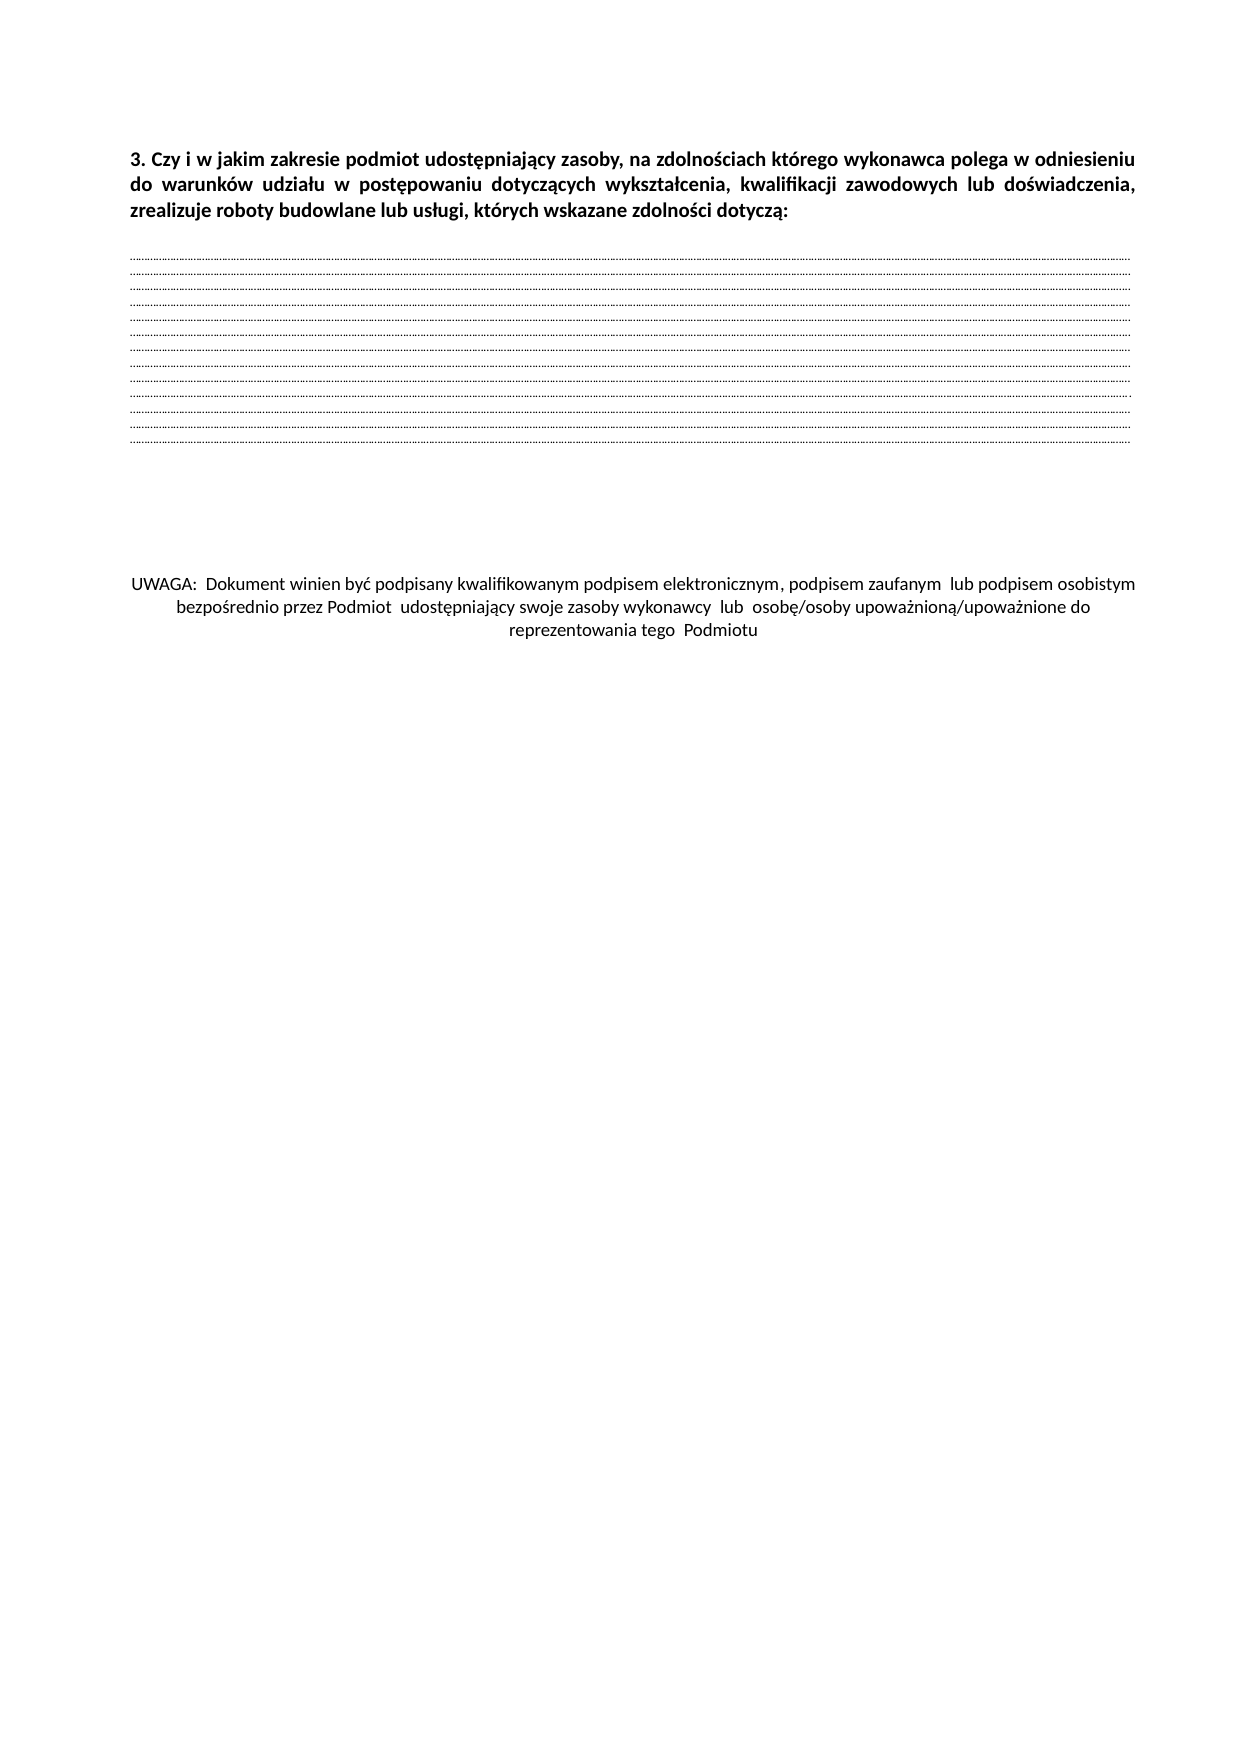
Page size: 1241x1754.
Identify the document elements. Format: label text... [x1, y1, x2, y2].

text …………………………………………………………………………………………………………………………………………………………………………………………………………………………………………………………………………………………………………………………………………………………………………………………………………………………………………………………………………………………………………………………………………………………………………………………………………………………………….…..……………………………………………………………………………………………………………………………………………………………………………………………………………………………………………………………………………………………………………….…..…………………………………………………………………………………………………………………………………………………………………………………………………………………………………………………………………………………………………………………………………………………………………………………………………………………………………………………………………………………………………………………………………………………………………………………………………………………………………….…..……………………………………………………………………………………………………………………………………………………………………………………………………………………………………………………………………………………………………………….…..…………………………………………………………………………………………………………………………………………………………………………………………………………………………………………………………………………………………………………………………………………………………………………………………………………………………………………………………………………………………………………………………………………………………………………………………………………………………………….…..…………………………………………………………………………………………………………………………………………………………………………………………………………………………………………………………………………………………………………………………………………………………………………………………………………………………………………………………………………………………………………………………………………………………………………………………………………………………………….…..…………………………………………………………………………………………………………………………………………………………………………………………………………………………………………………………………………………………………………………………………………………………………………………………………………………………………………………………………………………………………………………………………………………………………………………………………………………………………….…..…………………………………………………………………………………………………………………………………………………………………………………………………………………………………………………………………………………………………………………… [130, 248, 1137, 447]
text 3. Czy i w jakim zakresie podmiot udostępniający zasoby, na zdolnościach którego wykonawca polega w odniesieniu do warunków udziału w postępowaniu dotyczących wykształcenia, kwalifikacji zawodowych lub doświadczenia, zrealizuje roboty budowlane lub usługi, których wskazane zdolności dotyczą: [130, 146, 1137, 222]
text UWAGA: Dokument winien być podpisany kwalifikowanym podpisem elektronicznym, podpisem zaufanym lub podpisem osobistym bezpośrednio przez Podmiot udostępniający swoje zasoby wykonawcy lub osobę/osoby upoważnioną/upoważnione do reprezentowania tego Podmiotu [130, 572, 1137, 641]
